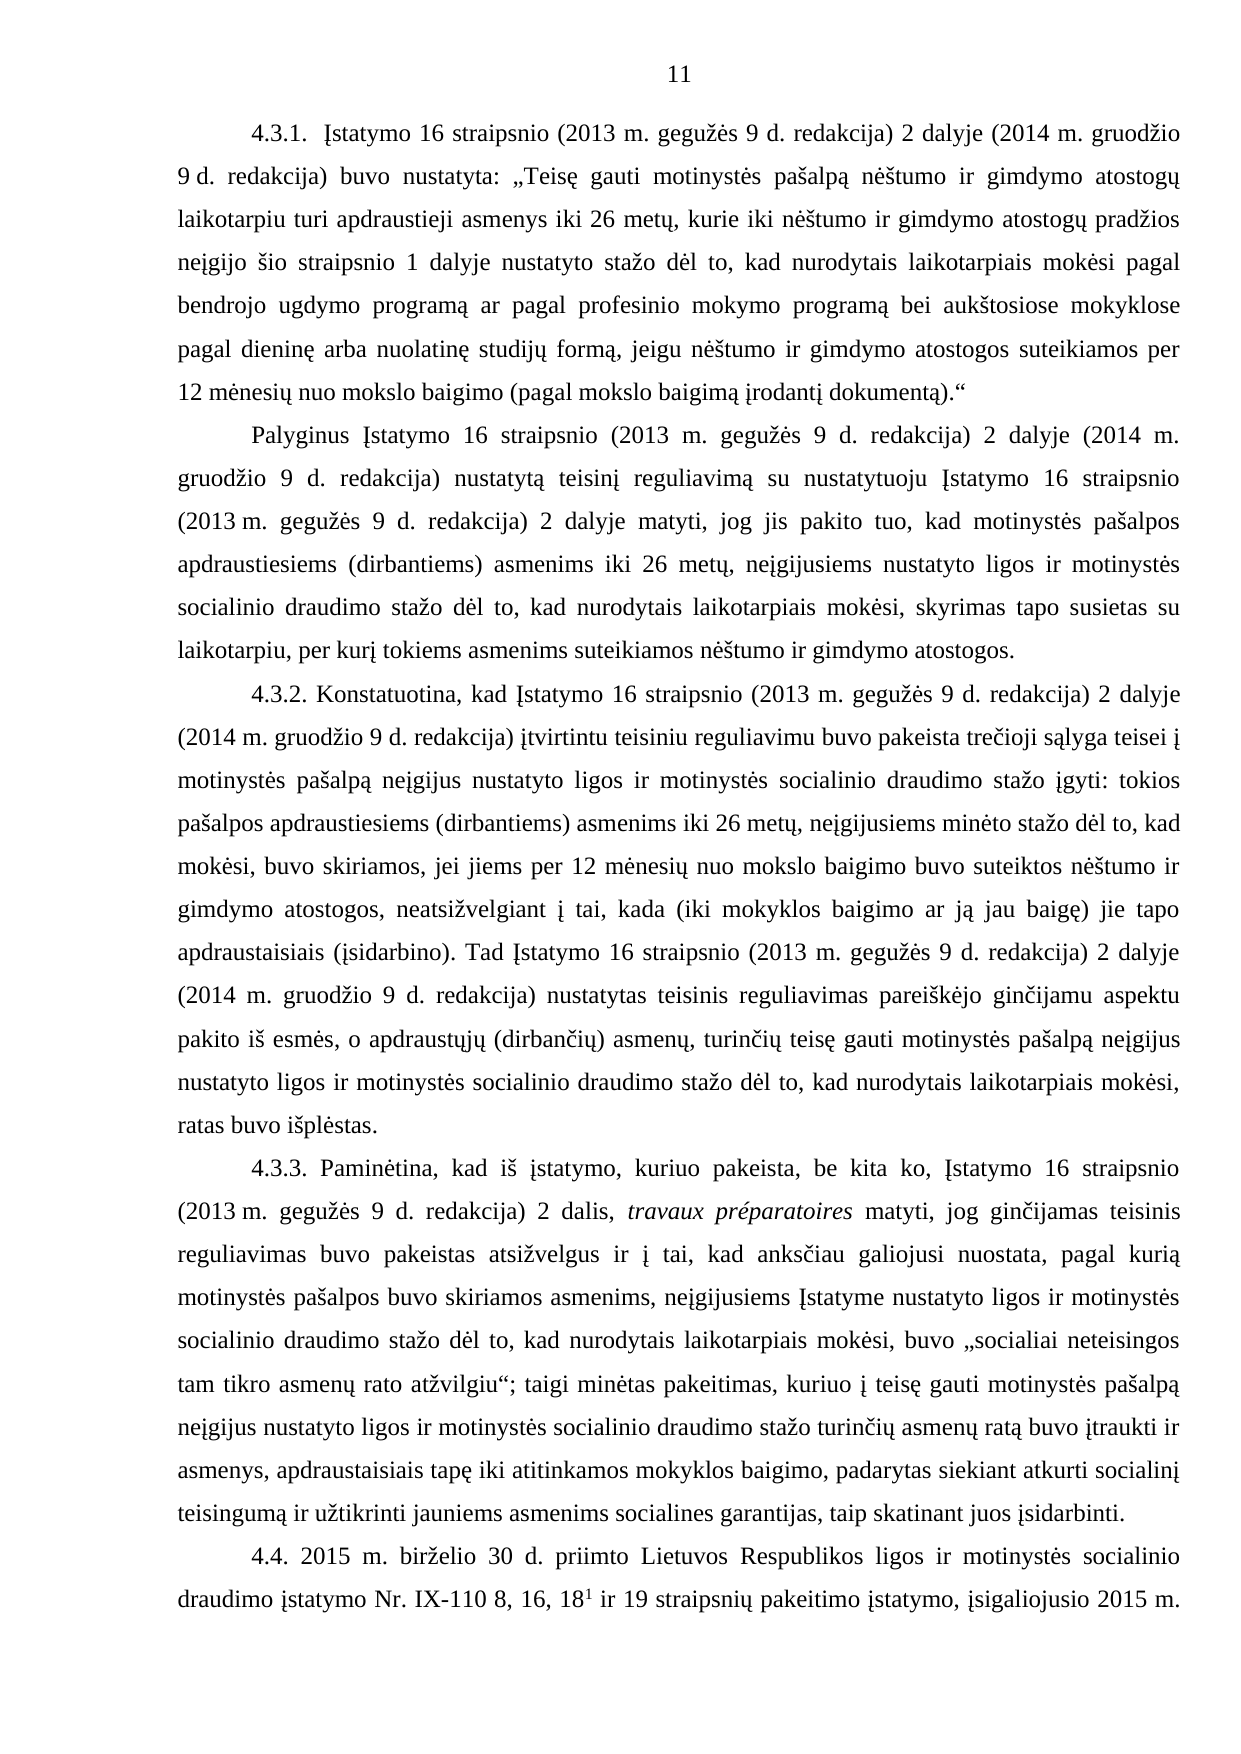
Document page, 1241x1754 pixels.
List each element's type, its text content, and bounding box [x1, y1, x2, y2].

text 4.3.2. Konstatuotina, kad Įstatymo 16 straipsnio (2013 m. gegužės 9 d. redakcija) 2 dalyje (2014 m. gruodžio 9 d. redakcija) įtvirtintu teisiniu reguliavimu buvo pakeista trečioji sąlyga teisei į motinystės pašalpą neįgijus nustatyto ligos ir motinystės socialinio draudimo stažo įgyti: tokios pašalpos apdraustiesiems (dirbantiems) asmenims iki 26 metų, neįgijusiems minėto stažo dėl to, kad mokėsi, buvo skiriamos, jei jiems per 12 mėnesių nuo mokslo baigimo buvo suteiktos nėštumo ir gimdymo atostogos, neatsižvelgiant į tai, kada (iki mokyklos baigimo ar ją jau baigę) jie tapo apdraustaisiais (įsidarbino). Tad Įstatymo 16 straipsnio (2013 m. gegužės 9 d. redakcija) 2 dalyje (2014 m. gruodžio 9 d. redakcija) nustatytas teisinis reguliavimas pareiškėjo ginčijamu aspektu pakito iš esmės, o apdraustųjų (dirbančių) asmenų, turinčių teisę gauti motinystės pašalpą neįgijus nustatyto ligos ir motinystės socialinio draudimo stažo dėl to, kad nurodytais laikotarpiais mokėsi, ratas buvo išplėstas. [177, 679, 1181, 1139]
text 4.4. 2015 m. birželio 30 d. priimto Lietuvos Respublikos ligos ir motinystės socialinio draudimo įstatymo Nr. IX-110 8, 16, 181 ir 19 straipsnių pakeitimo įstatymo, įsigaliojusio 2015 m. [177, 1541, 1181, 1613]
text Palyginus Įstatymo 16 straipsnio (2013 m. gegužės 9 d. redakcija) 2 dalyje (2014 m. gruodžio 9 d. redakcija) nustatytą teisinį reguliavimą su nustatytuoju Įstatymo 16 straipsnio (2013 m. gegužės 9 d. redakcija) 2 dalyje matyti, jog jis pakito tuo, kad motinystės pašalpos apdraustiesiems (dirbantiems) asmenims iki 26 metų, neįgijusiems nustatyto ligos ir motinystės socialinio draudimo stažo dėl to, kad nurodytais laikotarpiais mokėsi, skyrimas tapo susietas su laikotarpiu, per kurį tokiems asmenims suteikiamos nėštumo ir gimdymo atostogos. [177, 420, 1181, 664]
text 4.3.1. Įstatymo 16 straipsnio (2013 m. gegužės 9 d. redakcija) 2 dalyje (2014 m. gruodžio 9 d. redakcija) buvo nustatyta: „Teisę gauti motinystės pašalpą nėštumo ir gimdymo atostogų laikotarpiu turi apdraustieji asmenys iki 26 metų, kurie iki nėštumo ir gimdymo atostogų pradžios neįgijo šio straipsnio 1 dalyje nustatyto stažo dėl to, kad nurodytais laikotarpiais mokėsi pagal bendrojo ugdymo programą ar pagal profesinio mokymo programą bei aukštosiose mokyklose pagal dieninę arba nuolatinę studijų formą, jeigu nėštumo ir gimdymo atostogos suteikiamos per 12 mėnesių nuo mokslo baigimo (pagal mokslo baigimą įrodantį dokumentą).“ [177, 118, 1181, 406]
text 4.3.3. Paminėtina, kad iš įstatymo, kuriuo pakeista, be kita ko, Įstatymo 16 straipsnio (2013 m. gegužės 9 d. redakcija) 2 dalis, travaux préparatoires matyti, jog ginčijamas teisinis reguliavimas buvo pakeistas atsižvelgus ir į tai, kad anksčiau galiojusi nuostata, pagal kurią motinystės pašalpos buvo skiriamos asmenims, neįgijusiems Įstatyme nustatyto ligos ir motinystės socialinio draudimo stažo dėl to, kad nurodytais laikotarpiais mokėsi, buvo „socialiai neteisingos tam tikro asmenų rato atžvilgiu“; taigi minėtas pakeitimas, kuriuo į teisę gauti motinystės pašalpą neįgijus nustatyto ligos ir motinystės socialinio draudimo stažo turinčių asmenų ratą buvo įtraukti ir asmenys, apdraustaisiais tapę iki atitinkamos mokyklos baigimo, padarytas siekiant atkurti socialinį teisingumą ir užtikrinti jauniems asmenims socialines garantijas, taip skatinant juos įsidarbinti. [177, 1153, 1181, 1527]
